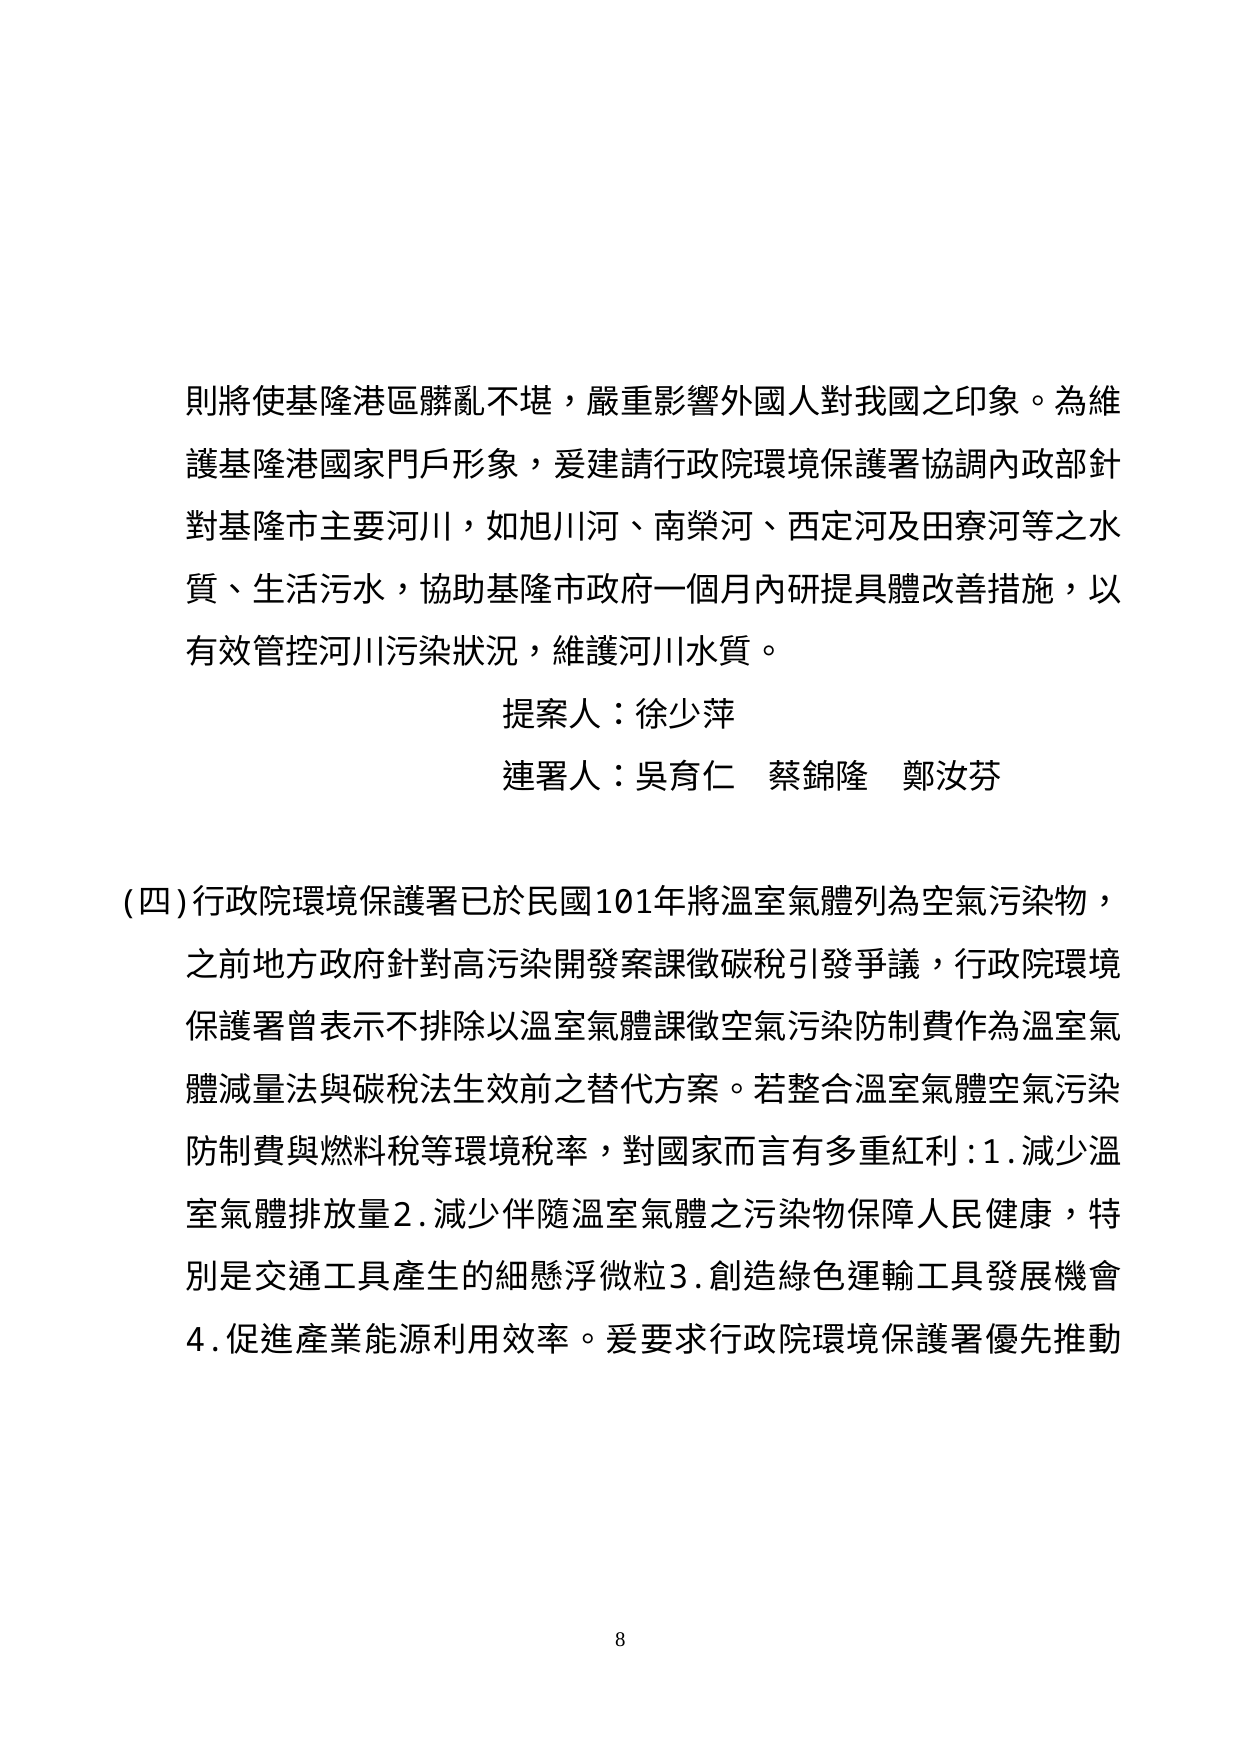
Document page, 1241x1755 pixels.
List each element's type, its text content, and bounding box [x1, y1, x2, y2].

text 則將使基隆港區髒亂不堪，嚴重影響外國人對我國之印象。為維護基隆港國家門戶形象，爰建請行政院環境保護署協調內政部針對基隆市主要河川，如旭川河、南榮河、西定河及田寮河等之水質、生活污水，協助基隆市政府一個月內研提具體改善措施，以有效管控河川污染狀況，維護河川水質。 [118, 358, 1122, 670]
text (四)行政院環境保護署已於民國101年將溫室氣體列為空氣污染物，之前地方政府針對高污染開發案課徵碳稅引發爭議，行政院環境保護署曾表示不排除以溫室氣體課徵空氣污染防制費作為溫室氣體減量法與碳稅法生效前之替代方案。若整合溫室氣體空氣污染防制費與燃料稅等環境稅率，對國家而言有多重紅利:1.減少溫室氣體排放量2.減少伴隨溫室氣體之污染物保障人民健康，特別是交通工具產生的細懸浮微粒3.創造綠色運輸工具發展機會4.促進產業能源利用效率。爰要求行政院環境保護署優先推動 [118, 858, 1122, 1358]
text 提案人：徐少萍 [117, 670, 1122, 733]
text 連署人：吳育仁 蔡錦隆 鄭汝芬 [117, 733, 1122, 795]
